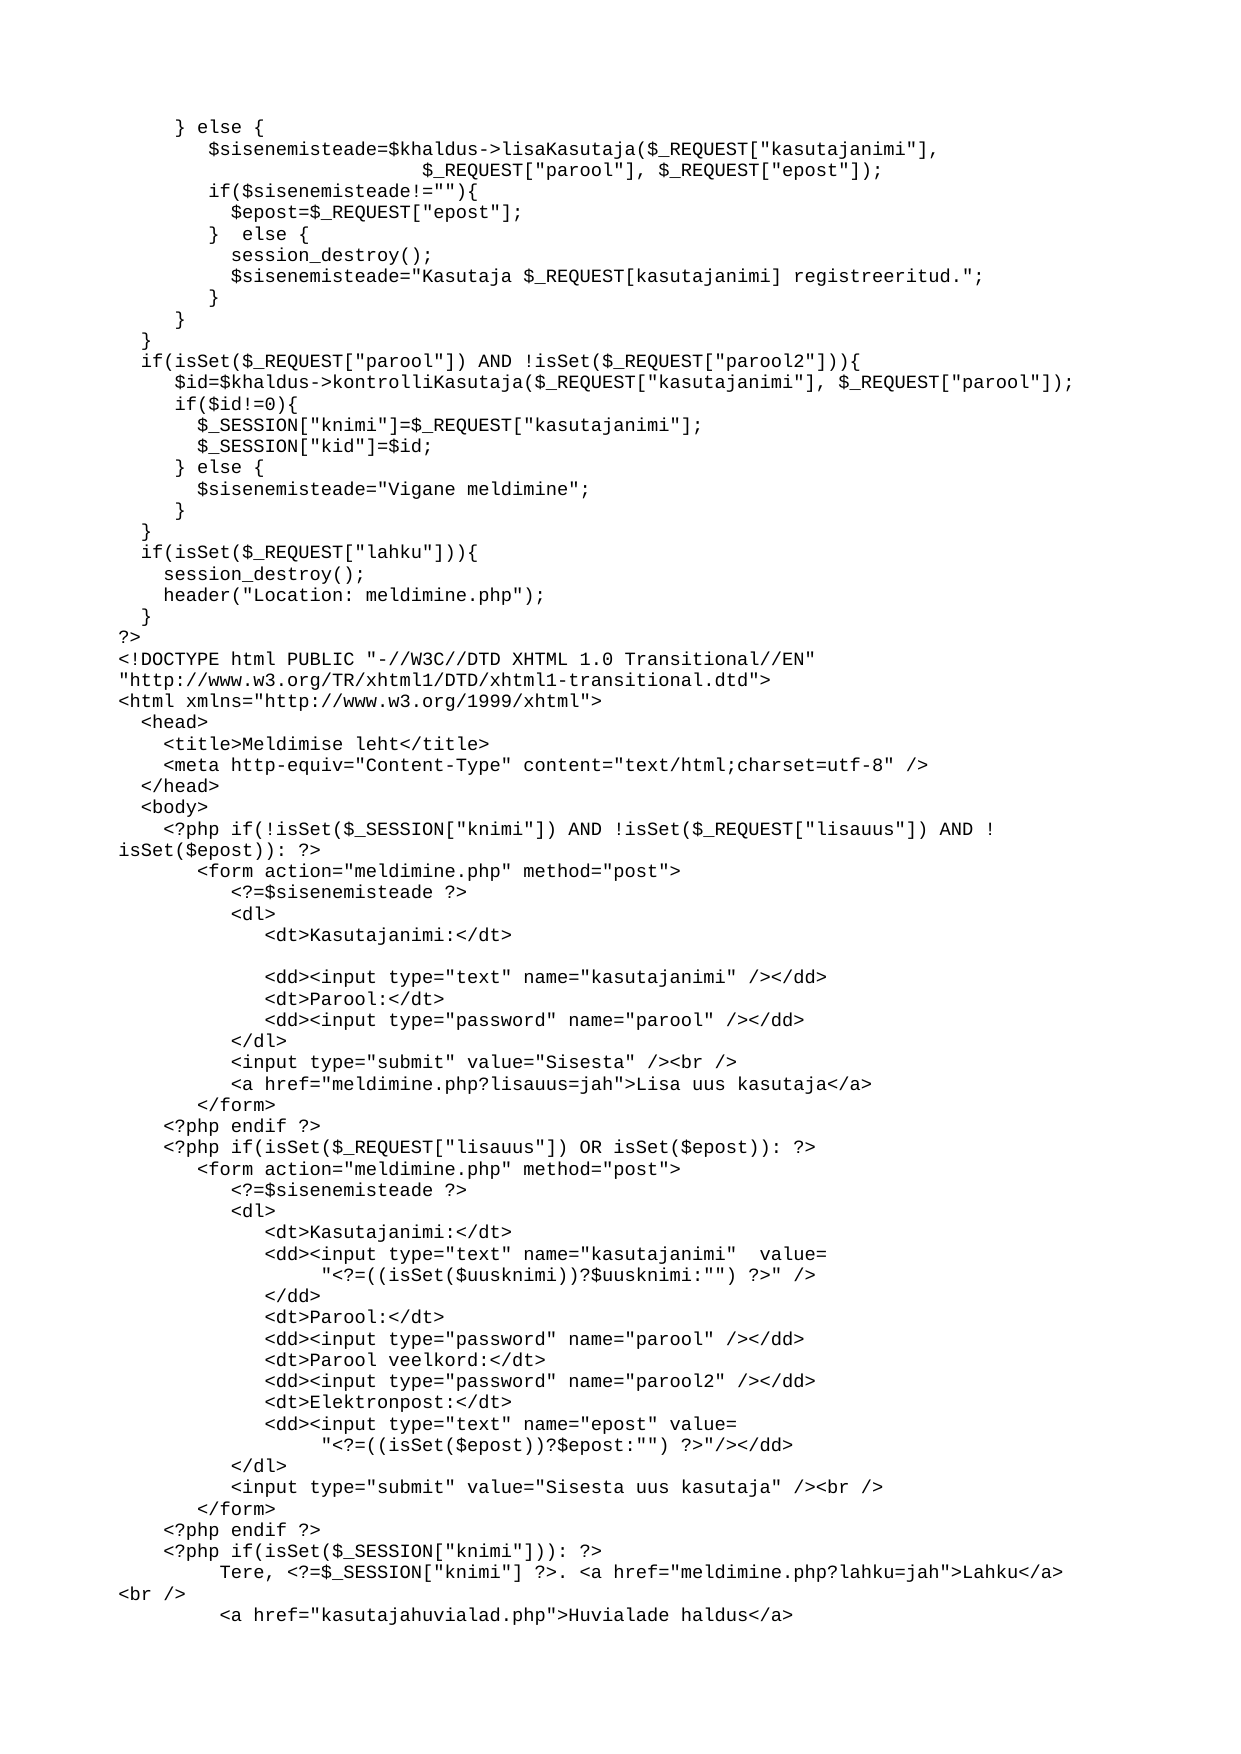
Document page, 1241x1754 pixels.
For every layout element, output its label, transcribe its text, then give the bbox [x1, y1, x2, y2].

text <?php endif ?> [118, 1117, 1122, 1138]
text <?php if(isSet($_SESSION["knimi"])): ?> [118, 1542, 1122, 1563]
text } [118, 288, 1122, 309]
text <dt>Elektronpost:</dt> [118, 1393, 1122, 1414]
text } [118, 501, 1122, 522]
text <dt>Parool:</dt> [118, 989, 1122, 1011]
text <dt>Kasutajanimi:</dt> [118, 1223, 1122, 1244]
text <dl> [118, 904, 1122, 926]
text <dd><input type="text" name="epost" value= [118, 1414, 1122, 1436]
text <body> [118, 798, 1122, 819]
text "http://www.w3.org/TR/xhtml1/DTD/xhtml1-transitional.dtd"> [118, 671, 1122, 692]
text $_SESSION["kid"]=$id; [118, 437, 1122, 458]
text <?php if(!isSet($_SESSION["knimi"]) AND !isSet($_REQUEST["lisauus"]) AND !isSet($epost)): ?> [118, 819, 1122, 862]
text <?=$sisenemisteade ?> [118, 1181, 1122, 1202]
text </dl> [118, 1457, 1122, 1478]
text <?php if(isSet($_REQUEST["lisauus"]) OR isSet($epost)): ?> [118, 1138, 1122, 1159]
text "<?=((isSet($uusknimi))?$uusknimi:"") ?>" /> [118, 1266, 1122, 1287]
text $sisenemisteade="Kasutaja $_REQUEST[kasutajanimi] registreeritud."; [118, 267, 1122, 288]
text <input type="submit" value="Sisesta" /><br /> [118, 1053, 1122, 1074]
text <form action="meldimine.php" method="post"> [118, 1159, 1122, 1181]
text } else { [118, 458, 1122, 479]
text header("Location: meldimine.php"); [118, 586, 1122, 607]
text session_destroy(); [118, 246, 1122, 267]
text } [118, 522, 1122, 543]
text <?=$sisenemisteade ?> [118, 883, 1122, 904]
text <html xmlns="http://www.w3.org/1999/xhtml"> [118, 692, 1122, 713]
text <a href="kasutajahuvialad.php">Huvialade haldus</a> [118, 1606, 1122, 1627]
text $_SESSION["knimi"]=$_REQUEST["kasutajanimi"]; [118, 416, 1122, 437]
text <title>Meldimise leht</title> [118, 734, 1122, 756]
text } else { [118, 224, 1122, 246]
text <!DOCTYPE html PUBLIC "-//W3C//DTD XHTML 1.0 Transitional//EN" [118, 649, 1122, 671]
text <dl> [118, 1202, 1122, 1223]
text <?php endif ?> [118, 1521, 1122, 1542]
text <dt>Kasutajanimi:</dt> [118, 926, 1122, 947]
text } [118, 309, 1122, 331]
text session_destroy(); [118, 564, 1122, 586]
text if($id!=0){ [118, 394, 1122, 416]
text <form action="meldimine.php" method="post"> [118, 862, 1122, 883]
text </form> [118, 1499, 1122, 1521]
text } [118, 331, 1122, 352]
text <dt>Parool veelkord:</dt> [118, 1351, 1122, 1372]
text } else { [118, 118, 1122, 139]
text $_REQUEST["parool"], $_REQUEST["epost"]); [118, 161, 1122, 182]
text <dd><input type="text" name="kasutajanimi" /></dd> [118, 968, 1122, 989]
text $sisenemisteade=$khaldus->lisaKasutaja($_REQUEST["kasutajanimi"], [118, 139, 1122, 161]
text $id=$khaldus->kontrolliKasutaja($_REQUEST["kasutajanimi"], $_REQUEST["parool"]); [118, 373, 1122, 394]
text <dd><input type="password" name="parool2" /></dd> [118, 1372, 1122, 1393]
text $epost=$_REQUEST["epost"]; [118, 203, 1122, 224]
text <dd><input type="password" name="parool" /></dd> [118, 1329, 1122, 1351]
text <a href="meldimine.php?lisauus=jah">Lisa uus kasutaja</a> [118, 1074, 1122, 1096]
text if(isSet($_REQUEST["lahku"])){ [118, 543, 1122, 564]
text </dd> [118, 1287, 1122, 1308]
text </head> [118, 777, 1122, 798]
text ?> [118, 628, 1122, 649]
text } [118, 607, 1122, 628]
text "<?=((isSet($epost))?$epost:"") ?>"/></dd> [118, 1436, 1122, 1457]
text Tere, <?=$_SESSION["knimi"] ?>. <a href="meldimine.php?lahku=jah">Lahku</a> <br /> [118, 1563, 1122, 1606]
text <dt>Parool:</dt> [118, 1308, 1122, 1329]
text if(isSet($_REQUEST["parool"]) AND !isSet($_REQUEST["parool2"])){ [118, 352, 1122, 373]
text <dd><input type="password" name="parool" /></dd> [118, 1011, 1122, 1032]
text </form> [118, 1096, 1122, 1117]
text <head> [118, 713, 1122, 734]
text <input type="submit" value="Sisesta uus kasutaja" /><br /> [118, 1478, 1122, 1499]
text <meta http-equiv="Content-Type" content="text/html;charset=utf-8" /> [118, 756, 1122, 777]
text if($sisenemisteade!=""){ [118, 182, 1122, 203]
text <dd><input type="text" name="kasutajanimi" value= [118, 1244, 1122, 1266]
text $sisenemisteade="Vigane meldimine"; [118, 479, 1122, 501]
text </dl> [118, 1032, 1122, 1053]
